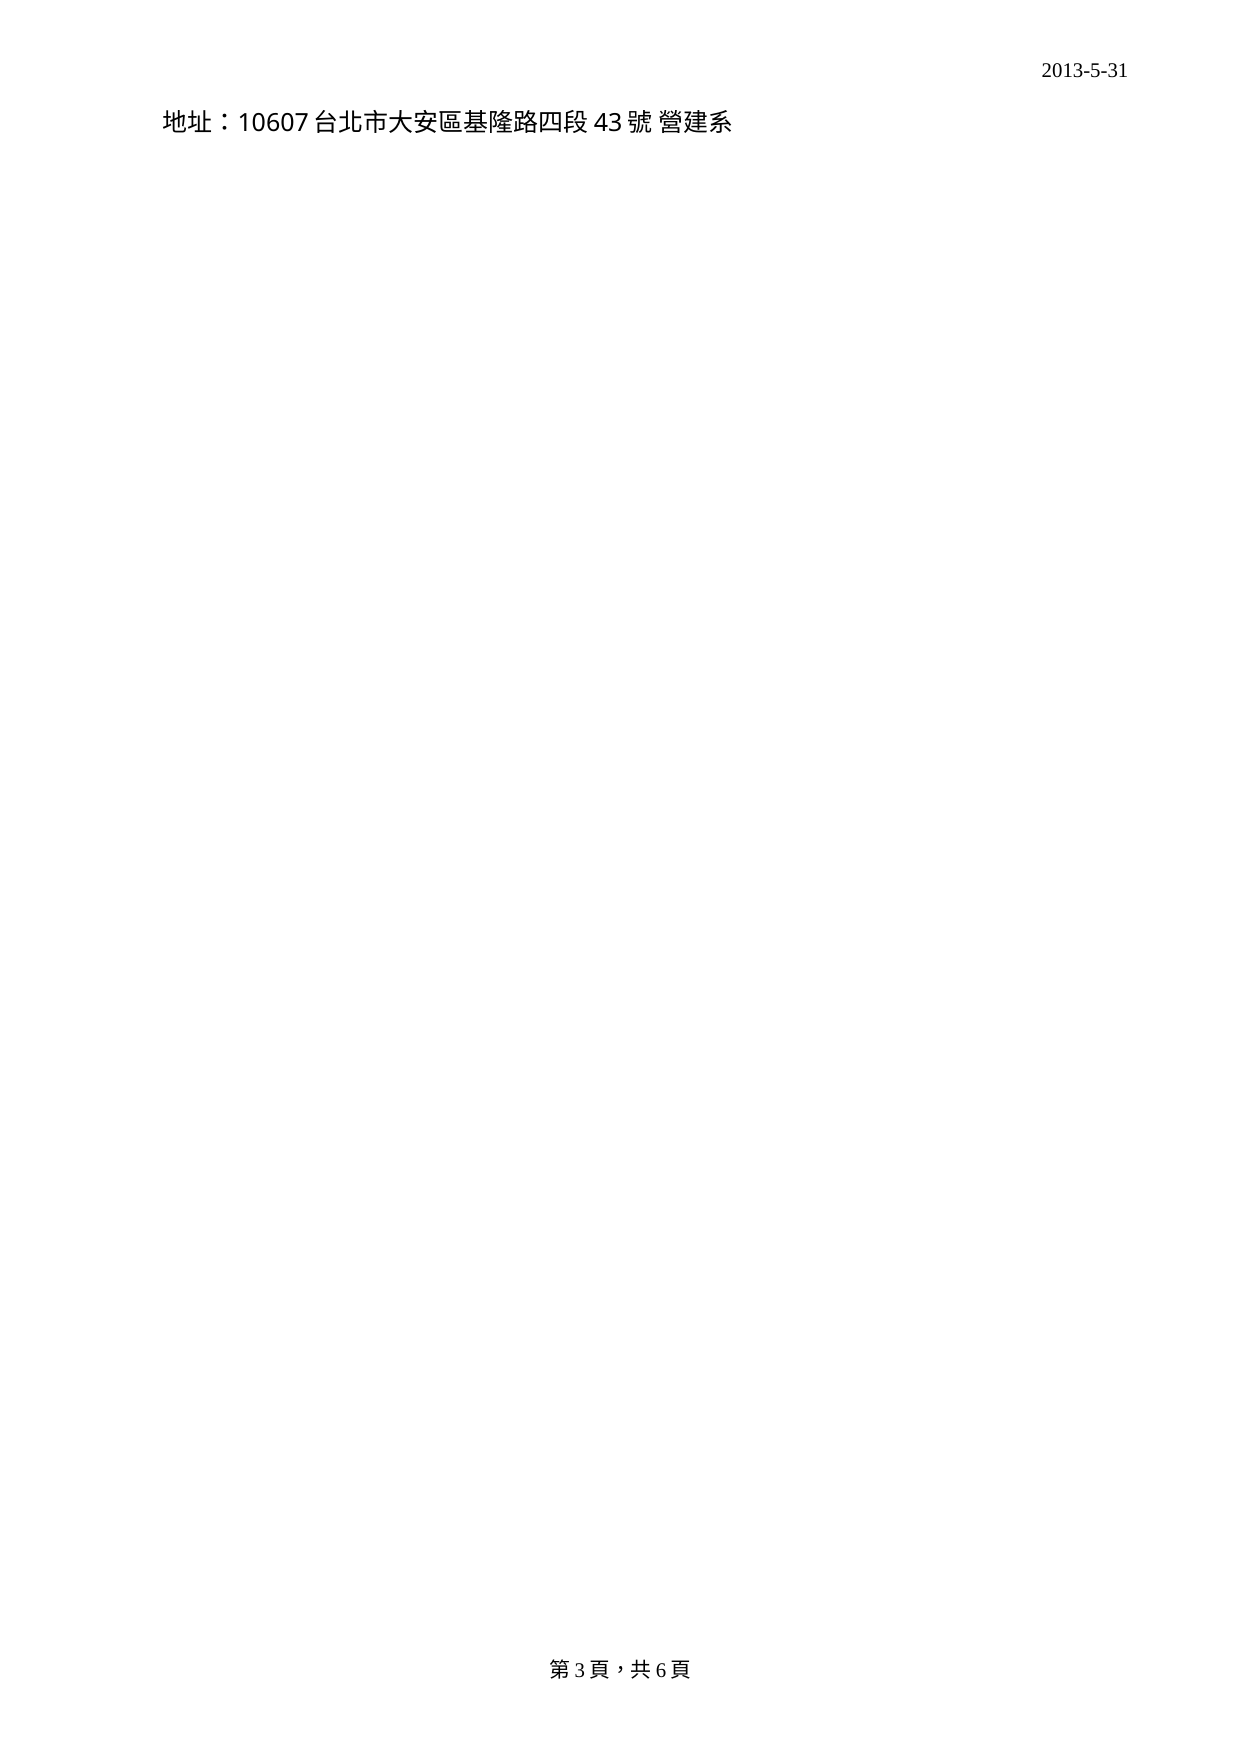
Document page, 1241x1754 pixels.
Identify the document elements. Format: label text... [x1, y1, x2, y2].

text 地址：10607台北市大安區基隆路四段43號 營建系 [162, 102, 1128, 138]
